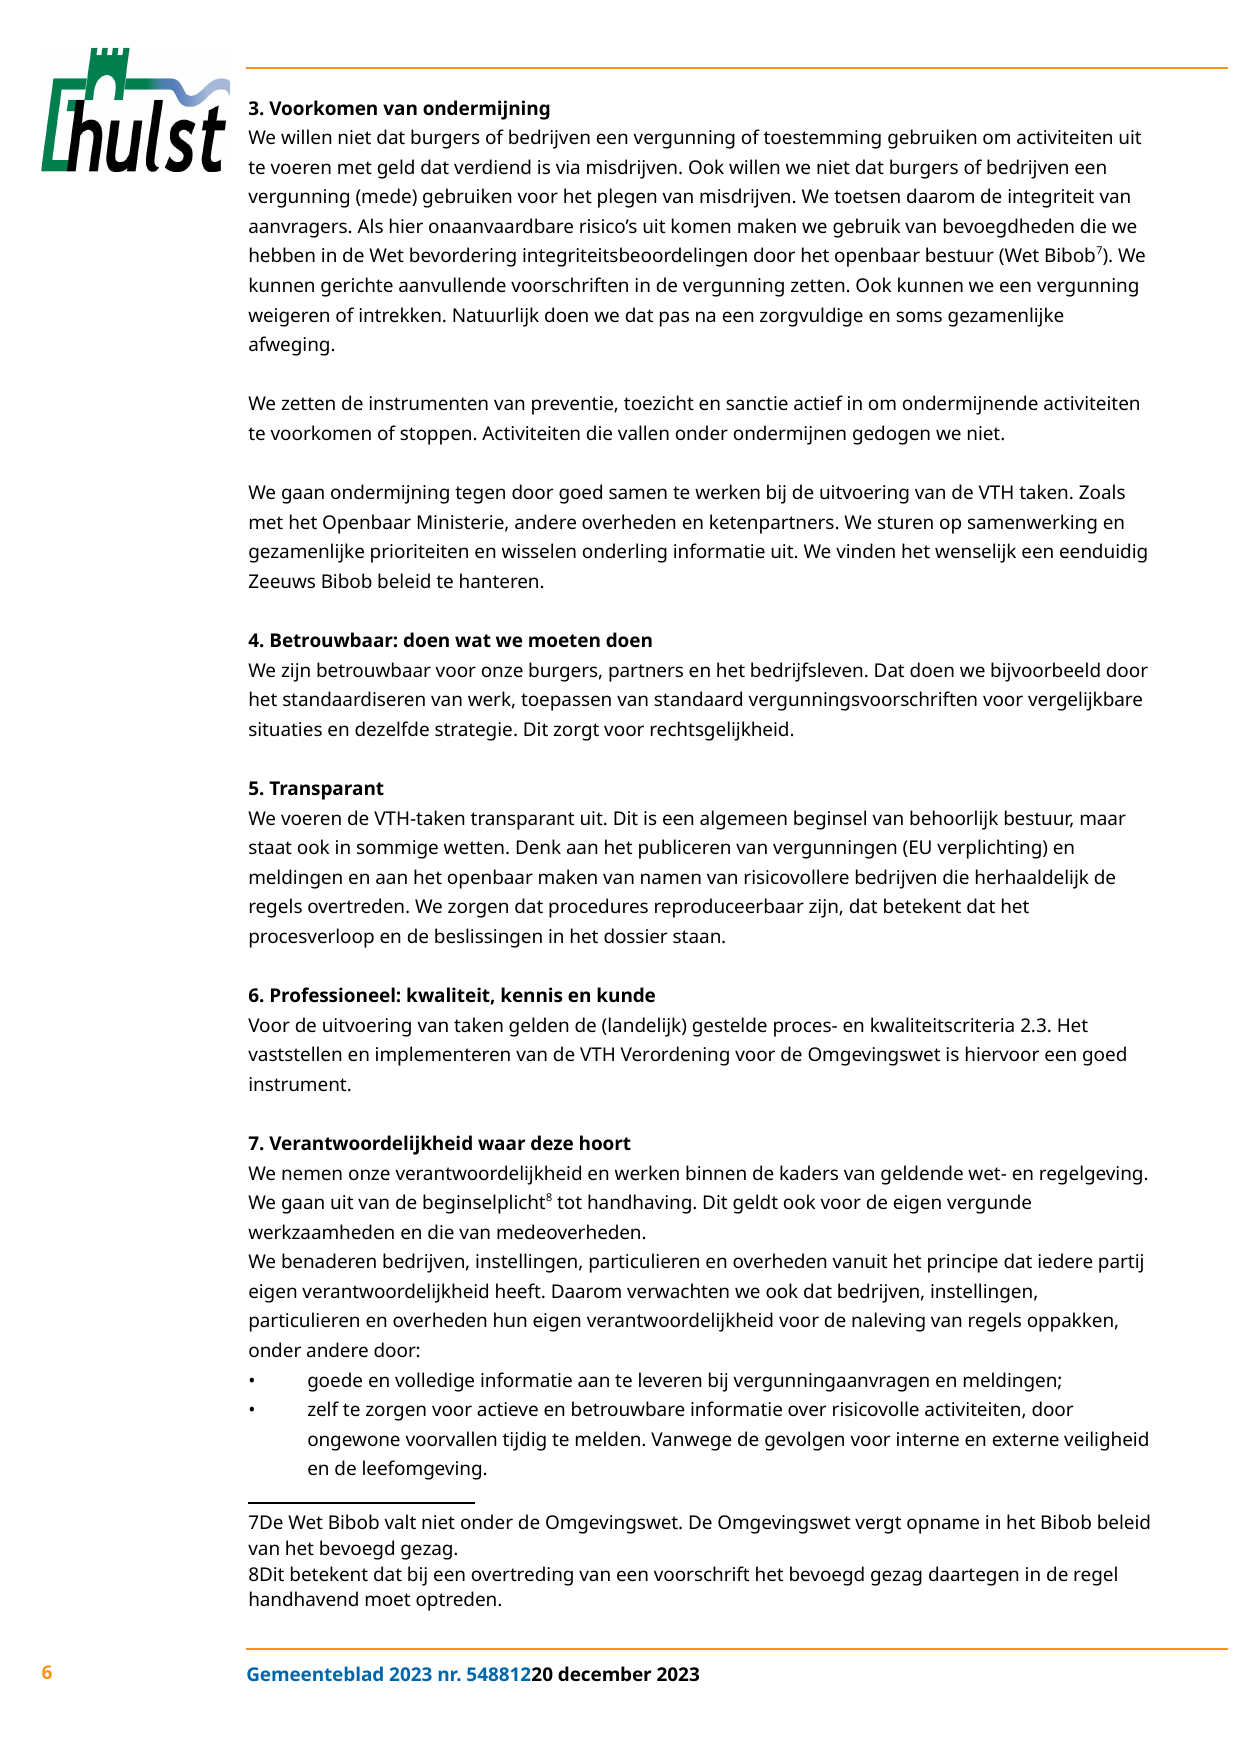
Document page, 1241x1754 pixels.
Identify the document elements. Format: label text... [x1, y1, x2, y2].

text 7. Verantwoordelijkheid waar deze hoort [248, 1130, 1152, 1156]
text We gaan ondermijning tegen door goed samen te werken bij de uitvoering van de VTH taken. Zoals met het Openbaar Ministerie, andere overheden en ketenpartners. We sturen op samenwerking en gezamenlijke prioriteiten en wisselen onderling informatie uit. We vinden het wenselijk een eenduidig Zeeuws Bibob beleid te hanteren. [248, 479, 1152, 594]
text We willen niet dat burgers of bedrijven een vergunning of toestemming gebruiken om activiteiten uit te voeren met geld dat verdiend is via misdrijven. Ook willen we niet dat burgers of bedrijven een vergunning (mede) gebruiken voor het plegen van misdrijven. We toetsen daarom de integriteit van aanvragers. Als hier onaanvaardbare risico’s uit komen maken we gebruik van bevoegdheden die we hebben in de Wet bevordering integriteitsbeoordelingen door het openbaar bestuur (Wet Bibob). We kunnen gerichte aanvullende voorschriften in de vergunning zetten. Ook kunnen we een vergunning weigeren of intrekken. Natuurlijk doen we dat pas na een zorgvuldige en soms gezamenlijke afweging. [248, 124, 1152, 357]
text 6. Professioneel: kwaliteit, kennis en kunde [248, 982, 1152, 1008]
list goede en volledige informatie aan te leveren bij vergunningaanvragen en meldingen; [248, 1367, 1152, 1393]
text We nemen onze verantwoordelijkheid en werken binnen de kaders van geldende wet- en regelgeving. We gaan uit van de beginselplicht tot handhaving. Dit geldt ook voor de eigen vergunde werkzaamheden en die van medeoverheden. [248, 1160, 1152, 1245]
text We zijn betrouwbaar voor onze burgers, partners en het bedrijfsleven. Dat doen we bijvoorbeeld door het standaardiseren van werk, toepassen van standaard vergunningsvoorschriften voor vergelijkbare situaties en dezelfde strategie. Dit zorgt voor rechtsgelijkheid. [248, 657, 1152, 742]
text De Wet Bibob valt niet onder de Omgevingswet. De Omgevingswet vergt opname in het Bibob beleid van het bevoegd gezag. [248, 1509, 1152, 1561]
text We voeren de VTH-taken transparant uit. Dit is een algemeen beginsel van behoorlijk bestuur, maar staat ook in sommige wetten. Denk aan het publiceren van vergunningen (EU verplichting) en meldingen en aan het openbaar maken van namen van risicovollere bedrijven die herhaaldelijk de regels overtreden. We zorgen dat procedures reproduceerbaar zijn, dat betekent dat het procesverloop en de beslissingen in het dossier staan. [248, 805, 1152, 949]
text 3. Voorkomen van ondermijning [248, 95, 1152, 121]
text Voor de uitvoering van taken gelden de (landelijk) gestelde proces- en kwaliteitscriteria 2.3. Het vaststellen en implementeren van de VTH Verordening voor de Omgevingswet is hiervoor een goed instrument. [248, 1012, 1152, 1097]
text 4. Betrouwbaar: doen wat we moeten doen [248, 627, 1152, 653]
text Dit betekent dat bij een overtreding van een voorschrift het bevoegd gezag daartegen in de regel handhavend moet optreden. [248, 1561, 1152, 1612]
text 5. Transparant [248, 775, 1152, 801]
text We benaderen bedrijven, instellingen, particulieren en overheden vanuit het principe dat iedere partij eigen verantwoordelijkheid heeft. Daarom verwachten we ook dat bedrijven, instellingen, particulieren en overheden hun eigen verantwoordelijkheid voor de naleving van regels oppakken, onder andere door: [248, 1248, 1152, 1363]
text We zetten de instrumenten van preventie, toezicht en sanctie actief in om ondermijnende activiteiten te voorkomen of stoppen. Activiteiten die vallen onder ondermijnen gedogen we niet. [248, 391, 1152, 446]
list zelf te zorgen voor actieve en betrouwbare informatie over risicovolle activiteiten, door ongewone voorvallen tijdig te melden. Vanwege de gevolgen voor interne en externe veiligheid en de leefomgeving. [248, 1396, 1152, 1481]
picture [41, 47, 231, 172]
